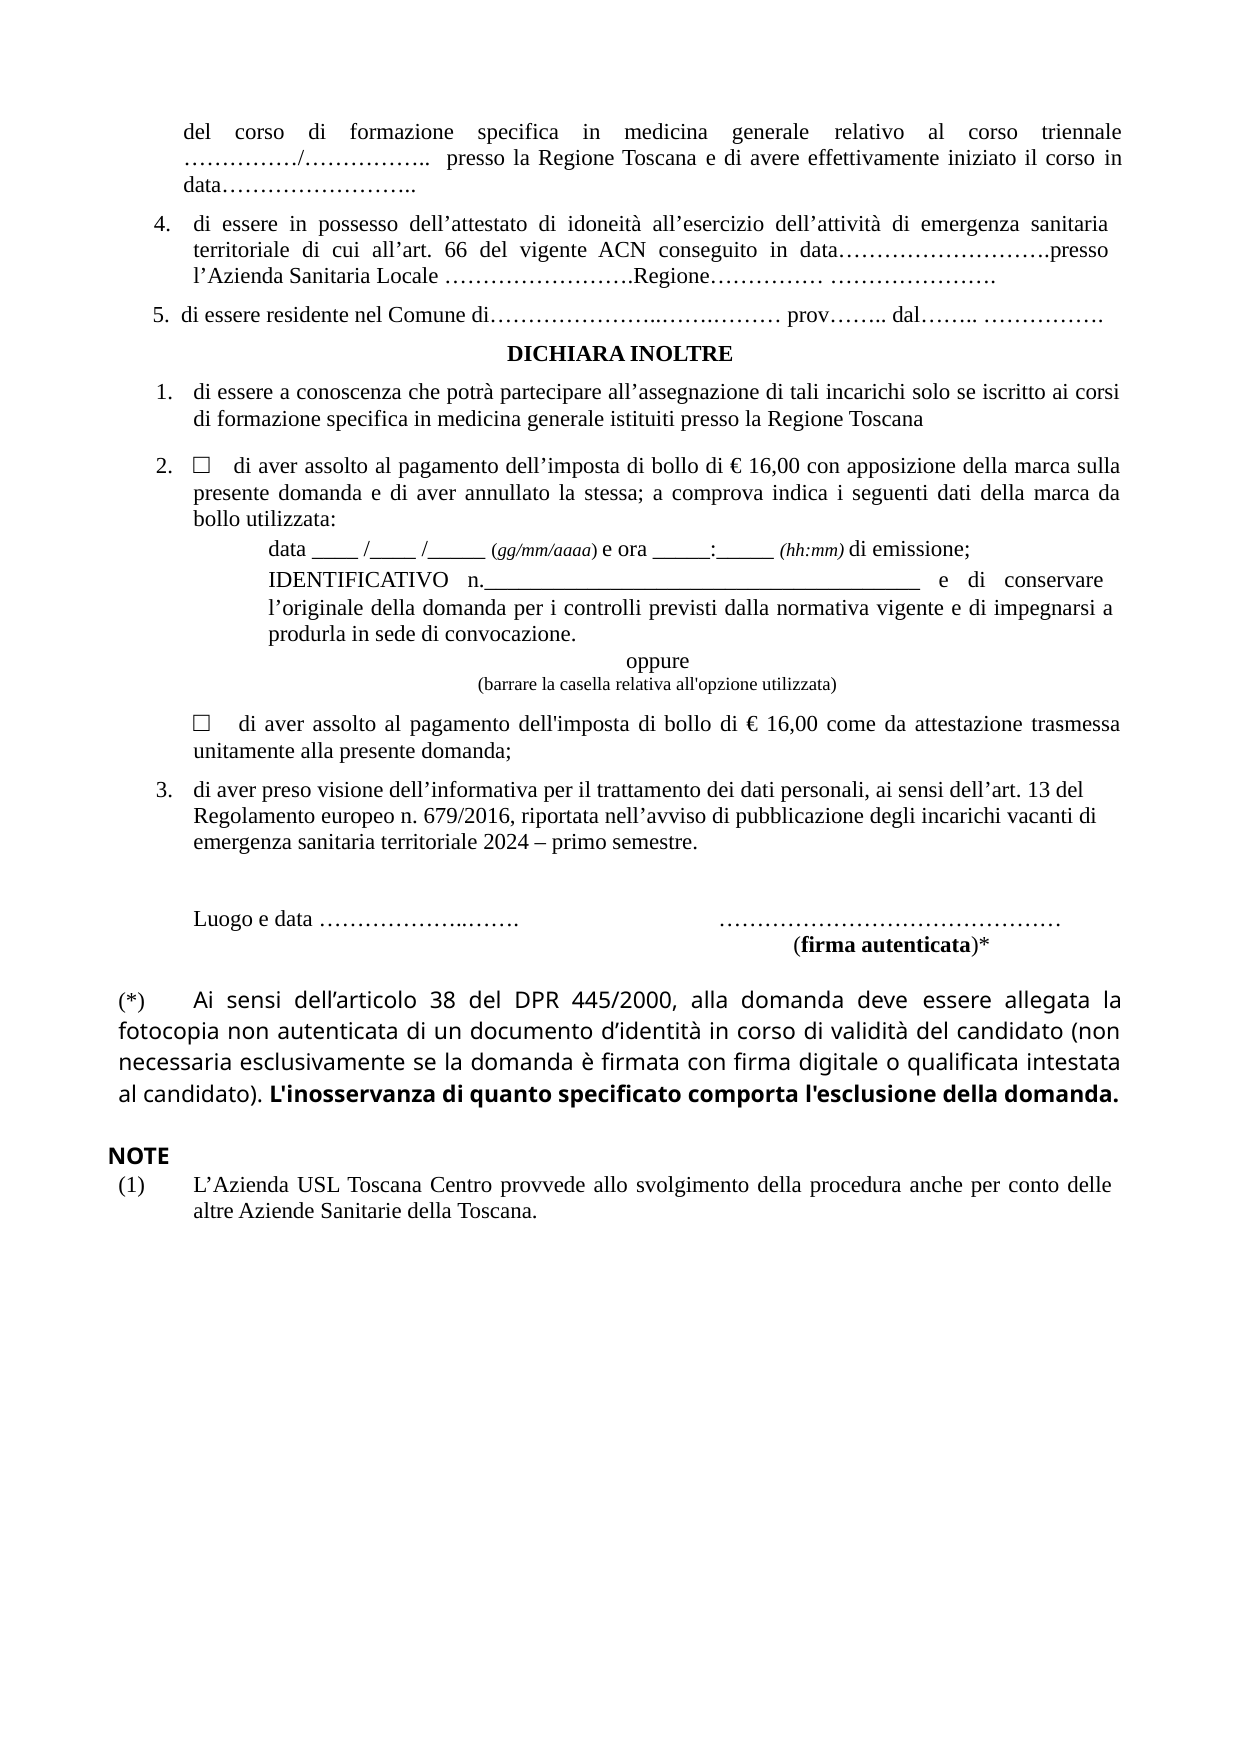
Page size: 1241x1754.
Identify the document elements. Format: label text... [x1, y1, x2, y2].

list di aver preso visione dell’informativa per il trattamento dei dati personali, ai sensi dell’art. 13 del Regolamento europeo n. 679/2016, riportata nell’avviso di pubblicazione degli incarichi vacanti di emergenza sanitaria territoriale 2024 – primo semestre. [156, 776, 1122, 855]
list □ di aver assolto al pagamento dell'imposta di bollo di € 16,00 come da attestazione trasmessa unitamente alla presente domanda; [156, 706, 1122, 764]
list (firma autenticata)* [756, 931, 1122, 957]
list IDENTIFICATIVO n.______________________________________ e di conservare l’originale della domanda per i controlli previsti dalla normativa vigente e di impegnarsi a produrla in sede di convocazione. [156, 563, 1122, 647]
list 4. di essere in possesso dell’attestato di idoneità all’esercizio dell’attività di emergenza sanitaria territoriale di cui all’art. 66 del vigente ACN conseguito in data……………………….presso l’Azienda Sanitaria Locale …………………….Regione…………… …………………. [154, 210, 1122, 289]
list 5. di essere residente nel Comune di…………………..…….……… prov…….. dal…….. ……………. [118, 301, 1122, 328]
list di essere a conoscenza che potrà partecipare all’assegnazione di tali incarichi solo se iscritto ai corsi di formazione specifica in medicina generale istituiti presso la Regione Toscana [156, 378, 1122, 431]
list del corso di formazione specifica in medicina generale relativo al corso triennale ……………/…………….. presso la Regione Toscana e di avere effettivamente iniziato il corso in data…………………….. [154, 118, 1122, 197]
text NOTE [107, 1140, 1122, 1171]
list Luogo e data ………………..……. ……………………………………… [156, 905, 1122, 931]
list data ____ /____ /_____ (gg/mm/aaaa) e ora _____:_____ (hh:mm) di emissione; [156, 532, 1122, 563]
list □ di aver assolto al pagamento dell’imposta di bollo di € 16,00 con apposizione della marca sulla presente domanda e di aver annullato la stessa; a comprova indica i seguenti dati della marca da bollo utilizzata: [156, 448, 1122, 532]
list (*) Ai sensi dell’articolo 38 del DPR 445/2000, alla domanda deve essere allegata la fotocopia non autenticata di un documento d’identità in corso di validità del candidato (non necessaria esclusivamente se la domanda è firmata con firma digitale o qualificata intestata al candidato). L'inosservanza di quanto specificato comporta l'esclusione della domanda. [107, 984, 1122, 1109]
list oppure [156, 647, 1122, 673]
subtitle (1) L’Azienda USL Toscana Centro provvede allo svolgimento della procedura anche per conto delle altre Aziende Sanitarie della Toscana. [93, 1171, 1122, 1224]
list (barrare la casella relativa all'opzione utilizzata) [156, 673, 1122, 695]
subtitle DICHIARA INOLTRE [118, 340, 1122, 366]
